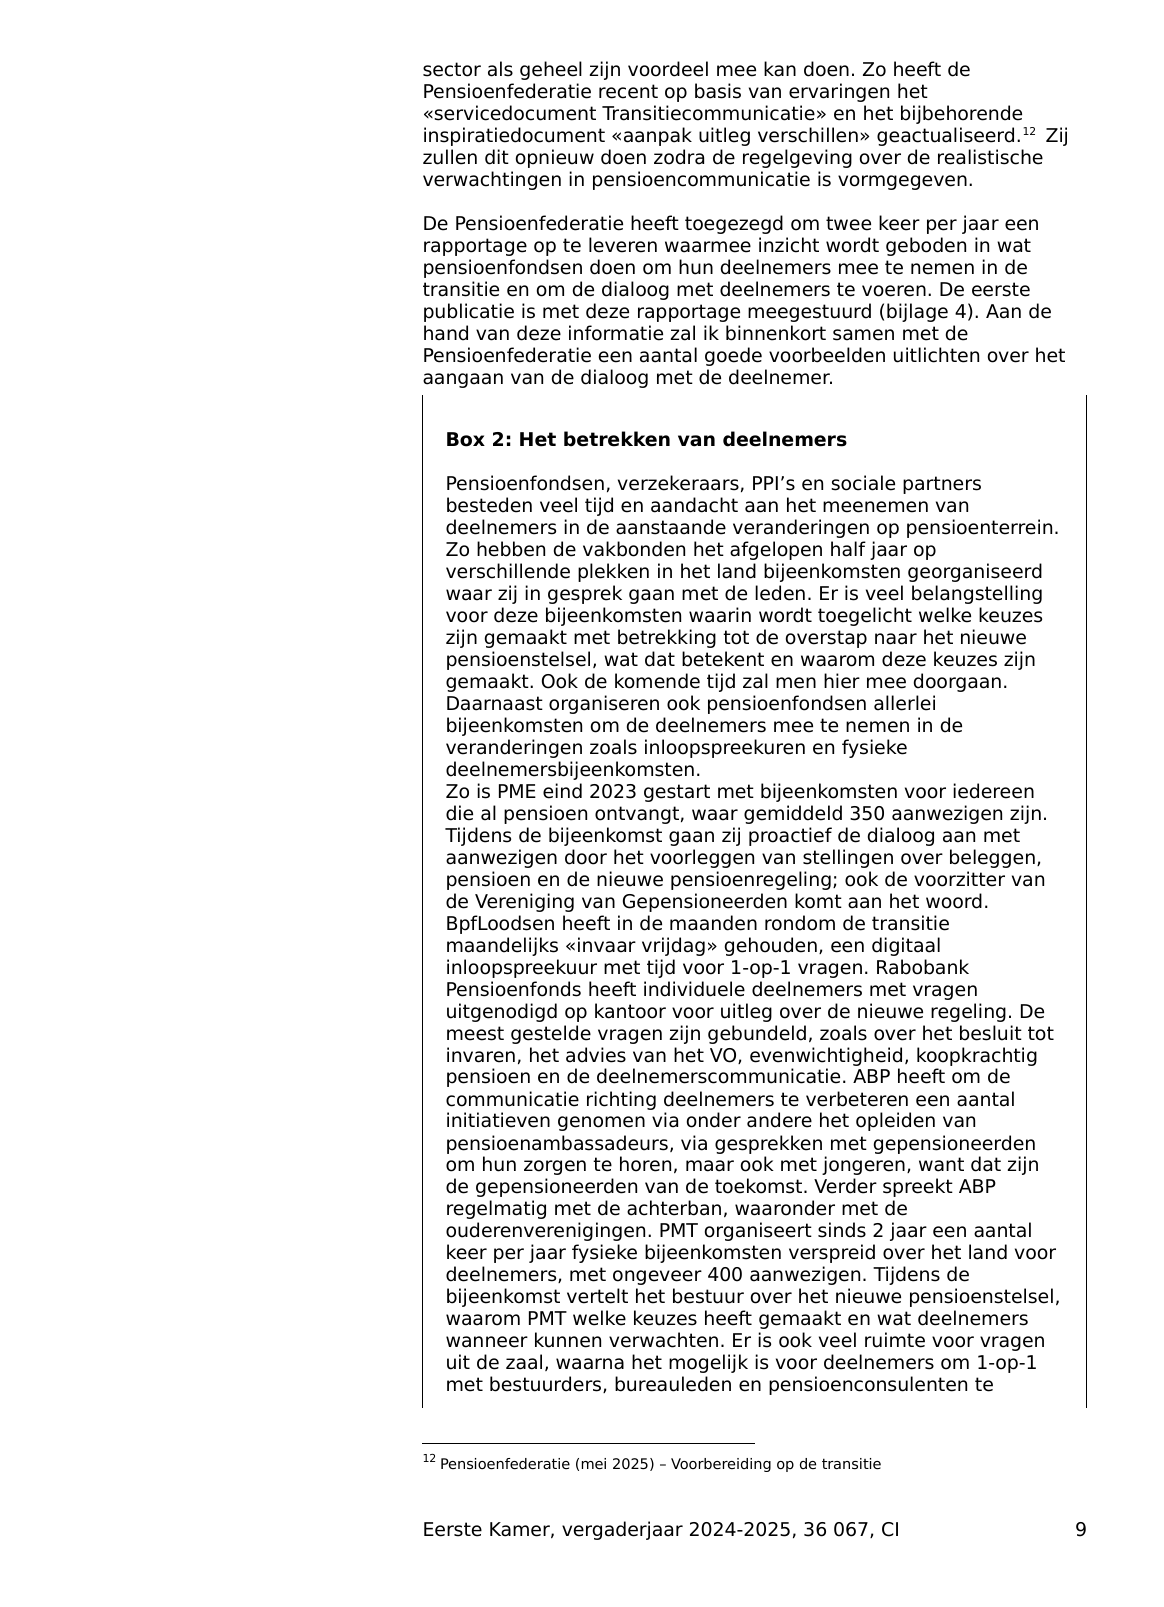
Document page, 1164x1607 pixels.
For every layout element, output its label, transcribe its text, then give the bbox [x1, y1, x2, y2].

text Pensioenfederatie (mei 2025) – Voorbereiding op de transitie [422, 1452, 1087, 1474]
text sector als geheel zijn voordeel mee kan doen. Zo heeft de Pensioenfederatie recent op basis van ervaringen het «servicedocument Transitiecommunicatie» en het bijbehorende inspiratiedocument «aanpak uitleg verschillen» geactualiseerd. Zij zullen dit opnieuw doen zodra de regelgeving over de realistische verwachtingen in pensioencommunicatie is vormgegeven. [422, 59, 1087, 191]
table_header Box 2: Het betrekken van deelnemers Pensioenfondsen, verzekeraars, PPI’s en sociale partners besteden veel tijd en aandacht aan het meenemen van deelnemers in de aanstaande veranderingen op pensioenterrein. Zo hebben de vakbonden het afgelopen half jaar op verschillende plekken in het land bijeenkomsten georganiseerd waar zij in gesprek gaan met de leden. Er is veel belangstelling voor deze bijeenkomsten waarin wordt toegelicht welke keuzes zijn gemaakt met betrekking tot de overstap naar het nieuwe pensioenstelsel, wat dat betekent en waarom deze keuzes zijn gemaakt. Ook de komende tijd zal men hier mee doorgaan. Daarnaast organiseren ook pensioenfondsen allerlei bijeenkomsten om de deelnemers mee te nemen in de veranderingen zoals inloopspreekuren en fysieke deelnemersbijeenkomsten. Zo is PME eind 2023 gestart met bijeenkomsten voor iedereen die al pensioen ontvangt, waar gemiddeld 350 aanwezigen zijn. Tijdens de bijeenkomst gaan zij proactief de dialoog aan met aanwezigen door het voorleggen van stellingen over beleggen, pensioen en de nieuwe pensioenregeling; ook de voorzitter van de Vereniging van Gepensioneerden komt aan het woord. BpfLoodsen heeft in de maanden rondom de transitie maandelijks «invaar vrijdag» gehouden, een digitaal inloopspreekuur met tijd voor 1-op-1 vragen. Rabobank Pensioenfonds heeft individuele deelnemers met vragen uitgenodigd op kantoor voor uitleg over de nieuwe regeling. De meest gestelde vragen zijn gebundeld, zoals over het besluit tot invaren, het advies van het VO, evenwichtigheid, koopkrachtig pensioen en de deelnemerscommunicatie. ABP heeft om de communicatie richting deelnemers te verbeteren een aantal initiatieven genomen via onder andere het opleiden van pensioenambassadeurs, via gesprekken met gepensioneerden om hun zorgen te horen, maar ook met jongeren, want dat zijn de gepensioneerden van de toekomst. Verder spreekt ABP regelmatig met de achterban, waaronder met de ouderenverenigingen. PMT organiseert sinds 2 jaar een aantal keer per jaar fysieke bijeenkomsten verspreid over het land voor deelnemers, met ongeveer 400 aanwezigen. Tijdens de bijeenkomst vertelt het bestuur over het nieuwe pensioenstelsel, waarom PMT welke keuzes heeft gemaakt en wat deelnemers wanneer kunnen verwachten. Er is ook veel ruimte voor vragen uit de zaal, waarna het mogelijk is voor deelnemers om 1-op-1 met bestuurders, bureauleden en pensioenconsulenten te [423, 395, 1086, 1408]
text De Pensioenfederatie heeft toegezegd om twee keer per jaar een rapportage op te leveren waarmee inzicht wordt geboden in wat pensioenfondsen doen om hun deelnemers mee te nemen in de transitie en om de dialoog met deelnemers te voeren. De eerste publicatie is met deze rapportage meegestuurd (bijlage 4). Aan de hand van deze informatie zal ik binnenkort samen met de Pensioenfederatie een aantal goede voorbeelden uitlichten over het aangaan van de dialoog met de deelnemer. [422, 213, 1087, 389]
